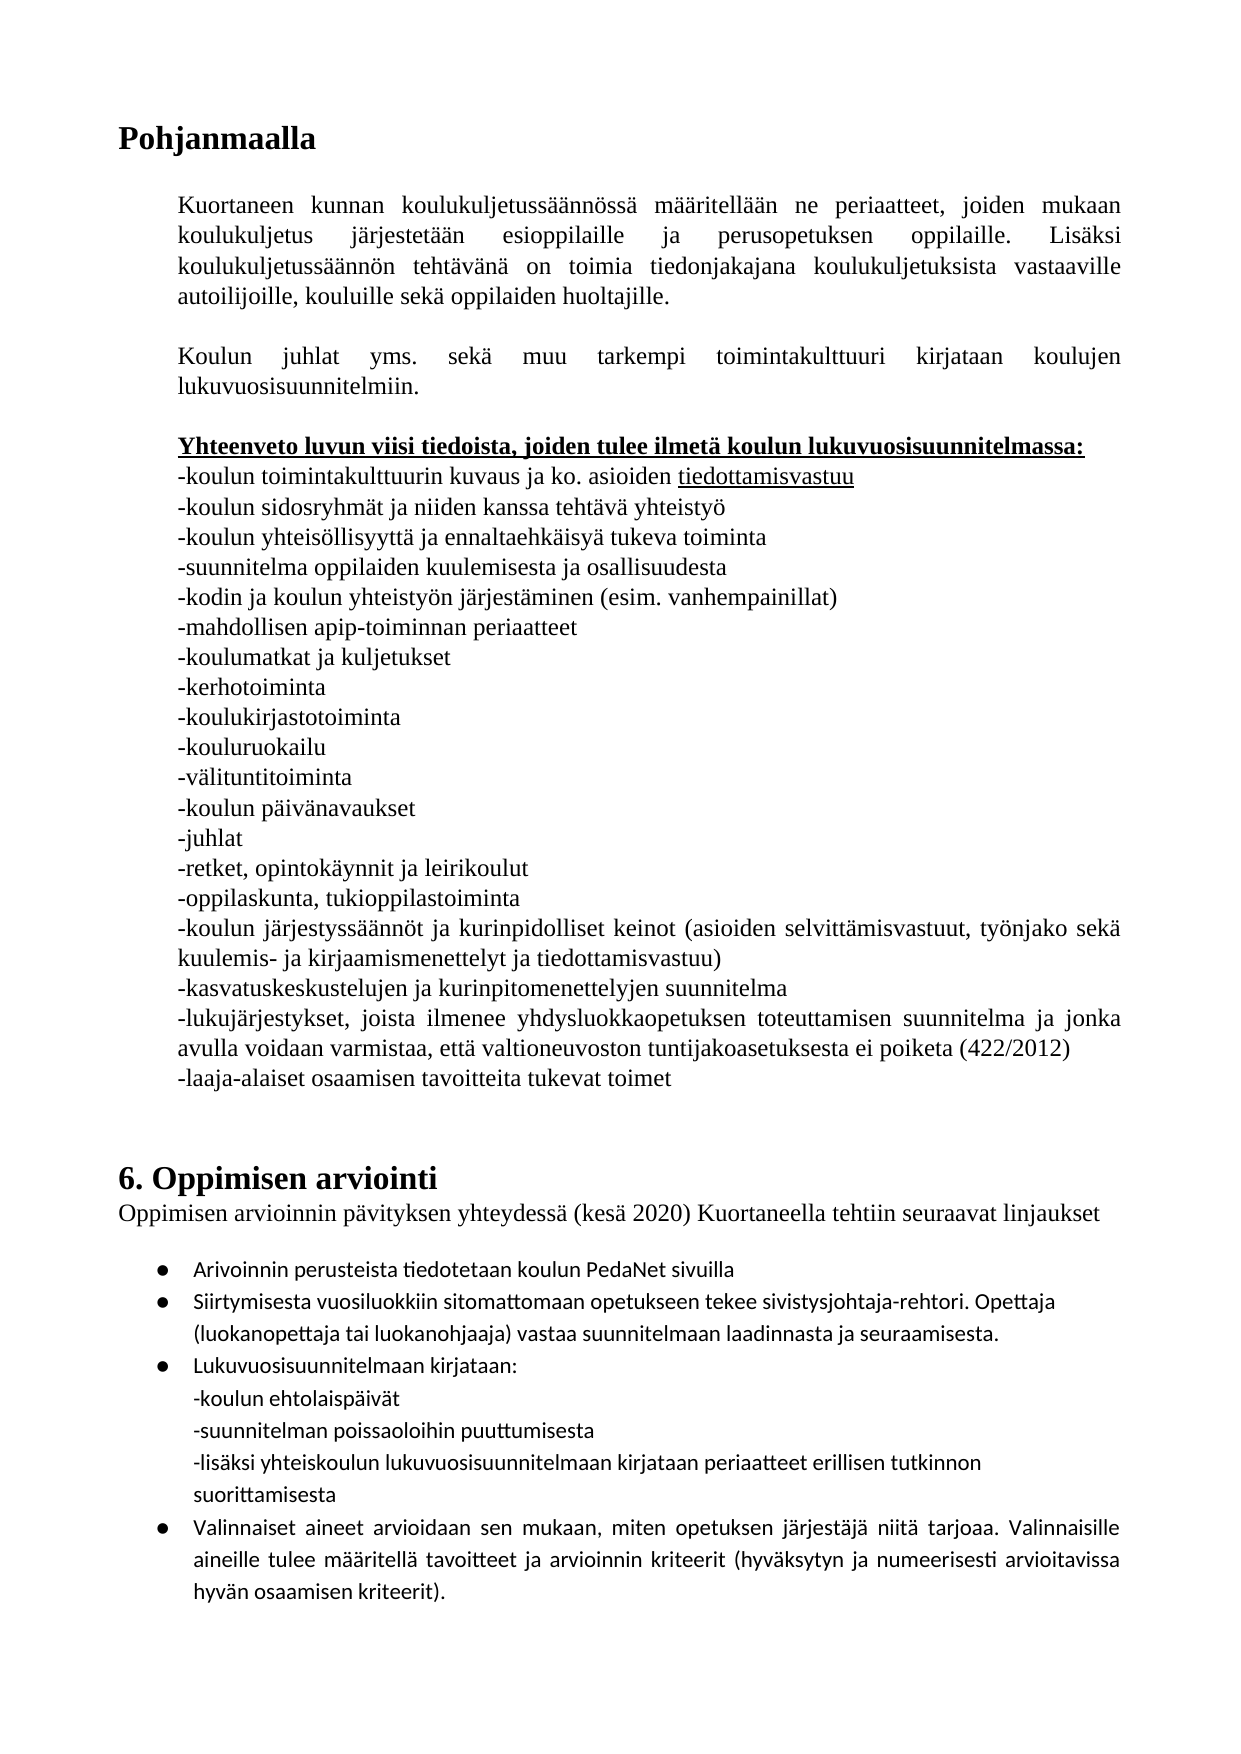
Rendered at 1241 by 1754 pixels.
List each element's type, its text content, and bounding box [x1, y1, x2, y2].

list Valinnaiset aineet arvioidaan sen mukaan, miten opetuksen järjestäjä niitä tarjoaa. Valinnaisille aineille tulee määritellä tavoitteet ja arvioinnin kriteerit (hyväksytyn ja numeerisesti arvioitavissa hyvän osaamisen kriteerit). [156, 1513, 1122, 1605]
text -koulun ehtolaispäivät [193, 1384, 1122, 1412]
text -koulumatkat ja kuljetukset [177, 642, 1122, 671]
text -välituntitoiminta [177, 762, 1122, 791]
text Kuortaneen kunnan koulukuljetussäännössä määritellään ne periaatteet, joiden mukaan koulukuljetus järjestetään esioppilaille ja perusopetuksen oppilaille. Lisäksi koulukuljetussäännön tehtävänä on toimia tiedonjakajana koulukuljetuksista vastaaville autoilijoille, kouluille sekä oppilaiden huoltajille. [177, 191, 1122, 309]
text -lukujärjestykset, joista ilmenee yhdysluokkaopetuksen toteuttamisen suunnitelma ja jonka avulla voidaan varmistaa, että valtioneuvoston tuntijakoasetuksesta ei poiketa (422/2012) [177, 1003, 1122, 1062]
text -koulun sidosryhmät ja niiden kanssa tehtävä yhteistyö [177, 492, 1122, 520]
text -laaja-alaiset osaamisen tavoitteita tukevat toimet [177, 1063, 1122, 1092]
text -koulukirjastotoiminta [177, 702, 1122, 731]
text -koulun toimintakulttuurin kuvaus ja ko. asioiden tiedottamisvastuu [177, 461, 1122, 490]
subtitle 6. Oppimisen arviointi [118, 1158, 1122, 1196]
text -retket, opintokäynnit ja leirikoulut [177, 853, 1122, 882]
list Arivoinnin perusteista tiedotetaan koulun PedaNet sivuilla [156, 1255, 1122, 1283]
text -koulun päivänavaukset [177, 793, 1122, 821]
text -kasvatuskeskustelujen ja kurinpitomenettelyjen suunnitelma [177, 973, 1122, 1002]
text -kerhotoiminta [177, 672, 1122, 701]
text Pohjanmaalla [118, 118, 1122, 156]
text -juhlat [177, 823, 1122, 851]
text Koulun juhlat yms. sekä muu tarkempi toimintakulttuuri kirjataan koulujen lukuvuosisuunnitelmiin. [177, 341, 1122, 400]
text -suunnitelma oppilaiden kuulemisesta ja osallisuudesta [177, 552, 1122, 581]
text -kodin ja koulun yhteistyön järjestäminen (esim. vanhempainillat) [177, 582, 1122, 611]
text -lisäksi yhteiskoulun lukuvuosisuunnitelmaan kirjataan periaatteet erillisen tutkinnon suorittamisesta [193, 1448, 1122, 1508]
text -kouluruokailu [177, 732, 1122, 761]
text Yhteenveto luvun viisi tiedoista, joiden tulee ilmetä koulun lukuvuosisuunnitelmassa: [177, 431, 1122, 460]
text Oppimisen arvioinnin pävityksen yhteydessä (kesä 2020) Kuortaneella tehtiin seuraavat linjaukset [118, 1198, 1122, 1227]
text -suunnitelman poissaoloihin puuttumisesta [193, 1416, 1122, 1444]
list Lukuvuosisuunnitelmaan kirjataan: [156, 1352, 1122, 1380]
text -mahdollisen apip-toiminnan periaatteet [177, 612, 1122, 641]
text -koulun järjestyssäännöt ja kurinpidolliset keinot (asioiden selvittämisvastuut, työnjako sekä kuulemis- ja kirjaamismenettelyt ja tiedottamisvastuu) [177, 913, 1122, 972]
text -koulun yhteisöllisyyttä ja ennaltaehkäisyä tukeva toiminta [177, 522, 1122, 550]
text -oppilaskunta, tukioppilastoiminta [177, 883, 1122, 912]
list Siirtymisesta vuosiluokkiin sitomattomaan opetukseen tekee sivistysjohtaja-rehtori. Opettaja (luokanopettaja tai luokanohjaaja) vastaa suunnitelmaan laadinnasta ja seuraamisesta. [156, 1287, 1122, 1347]
